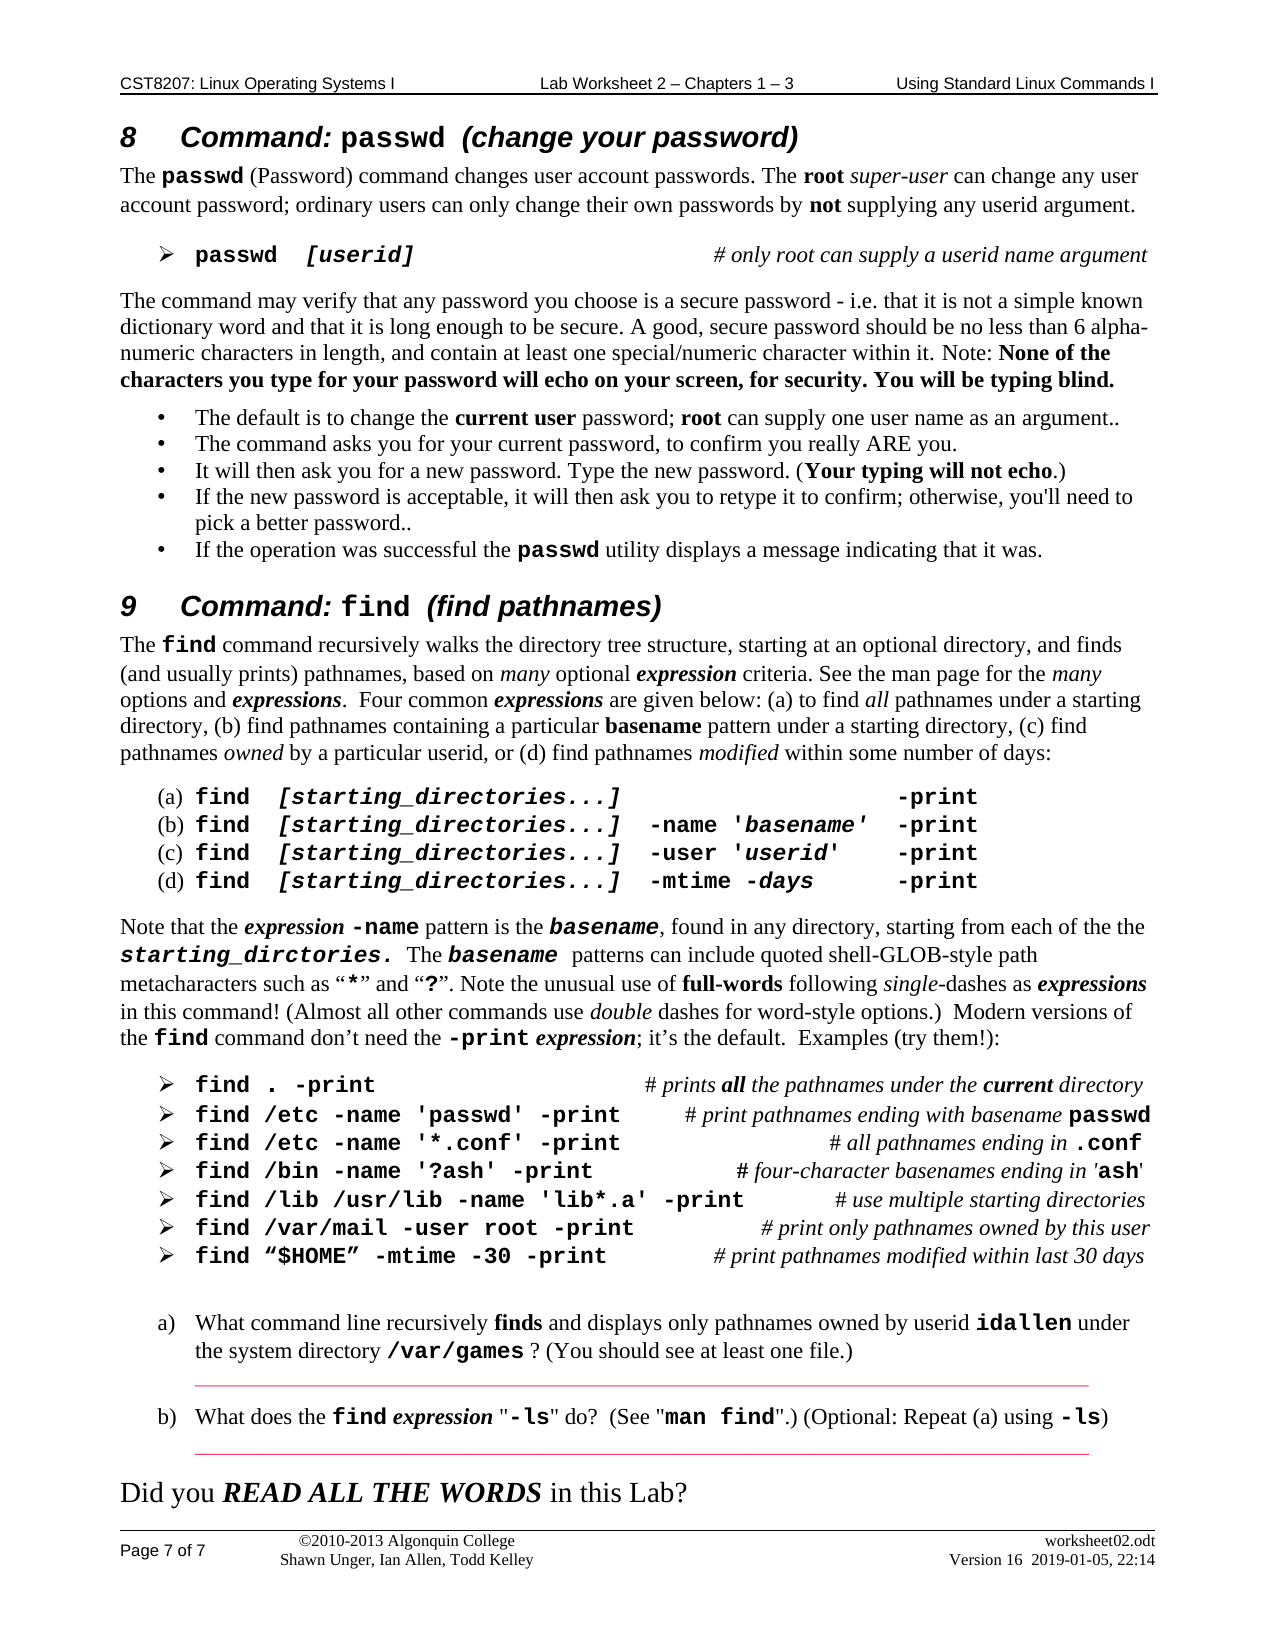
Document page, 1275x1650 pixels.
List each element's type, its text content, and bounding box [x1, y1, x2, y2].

list find [starting_directories...] -print [157, 783, 1155, 811]
subtitle Command: passwd (change your password) [120, 120, 1155, 156]
list If the operation was successful the passwd utility displays a message indicating that it was. [157, 536, 1155, 564]
text The find command recursively walks the directory tree structure, starting at an optional directory, and finds (and usually prints) pathnames, based on many optional expression criteria. See the man page for the many options and expressions. Four common expressions are given below: (a) to find all pathnames under a starting directory, (b) find pathnames containing a particular basename pattern under a starting directory, (c) find pathnames owned by a particular userid, or (d) find pathnames modified within some number of days: [120, 631, 1155, 765]
list find /etc -name 'passwd' -print # print pathnames ending with basename passwd [157, 1101, 1155, 1129]
text The passwd (Password) command changes user account passwords. The root super-user can change any user account password; ordinary users can only change their own passwords by not supplying any userid argument. [120, 163, 1155, 217]
list find [starting_directories...] -name 'basename' -print [157, 811, 1155, 839]
text Did you READ ALL THE WORDS in this Lab? [120, 1475, 1155, 1508]
list find “$HOME” -mtime -30 -print # print pathnames modified within last 30 days [157, 1242, 1155, 1270]
list What command line recursively finds and displays only pathnames owned by userid idallen under the system directory /var/games ? (You should see at least one file.) [157, 1308, 1155, 1365]
text Note that the expression -name pattern is the basename, found in any directory, starting from each of the the starting_dirctories. The basename patterns can include quoted shell-GLOB-style path metacharacters such as “*” and “?”. Note the unusual use of full-words following single-dashes as expressions in this command! (Almost all other commands use double dashes for word-style options.) Modern versions of the find command don’t need the -print expression; it’s the default. Examples (try them!): [120, 913, 1155, 1053]
text The command may verify that any password you choose is a secure password - i.e. that it is not a simple known dictionary word and that it is long enough to be secure. A good, secure password should be no less than 6 alpha-numeric characters in length, and contain at least one special/numeric character within it. Note: None of the characters you type for your password will echo on your screen, for security. You will be typing blind. [120, 287, 1155, 392]
list It will then ask you for a new password. Type the new password. (Your typing will not echo.) [157, 457, 1155, 483]
list passwd [userid] # only root can supply a userid name argument [157, 241, 1155, 269]
list find . -print # prints all the pathnames under the current directory [157, 1070, 1155, 1101]
list find [starting_directories...] -user 'userid' -print [157, 839, 1155, 867]
list find /bin -name '?ash' -print # four-character basenames ending in 'ash' [157, 1157, 1155, 1186]
list find /etc -name '*.conf' -print # all pathnames ending in .conf [157, 1129, 1155, 1157]
list find [starting_directories...] -mtime -days -print [157, 867, 1155, 896]
list The default is to change the current user password; root can supply one user name as an argument.. [157, 404, 1155, 430]
subtitle Command: find (find pathnames) [120, 589, 1155, 625]
list ______________________________________________________________________________ [157, 1431, 1155, 1457]
list If the new password is acceptable, it will then ask you to retype it to confirm; otherwise, you'll need to pick a better password.. [157, 483, 1155, 536]
list find /var/mail -user root -print # print only pathnames owned by this user [157, 1214, 1155, 1242]
list The command asks you for your current password, to confirm you really ARE you. [157, 430, 1155, 457]
list find /lib /usr/lib -name 'lib*.a' -print # use multiple starting directories [157, 1186, 1155, 1214]
list What does the find expression "-ls" do? (See "man find".) (Optional: Repeat (a) using -ls) [157, 1403, 1155, 1431]
list _________________________________________________________________ [157, 1365, 1155, 1391]
